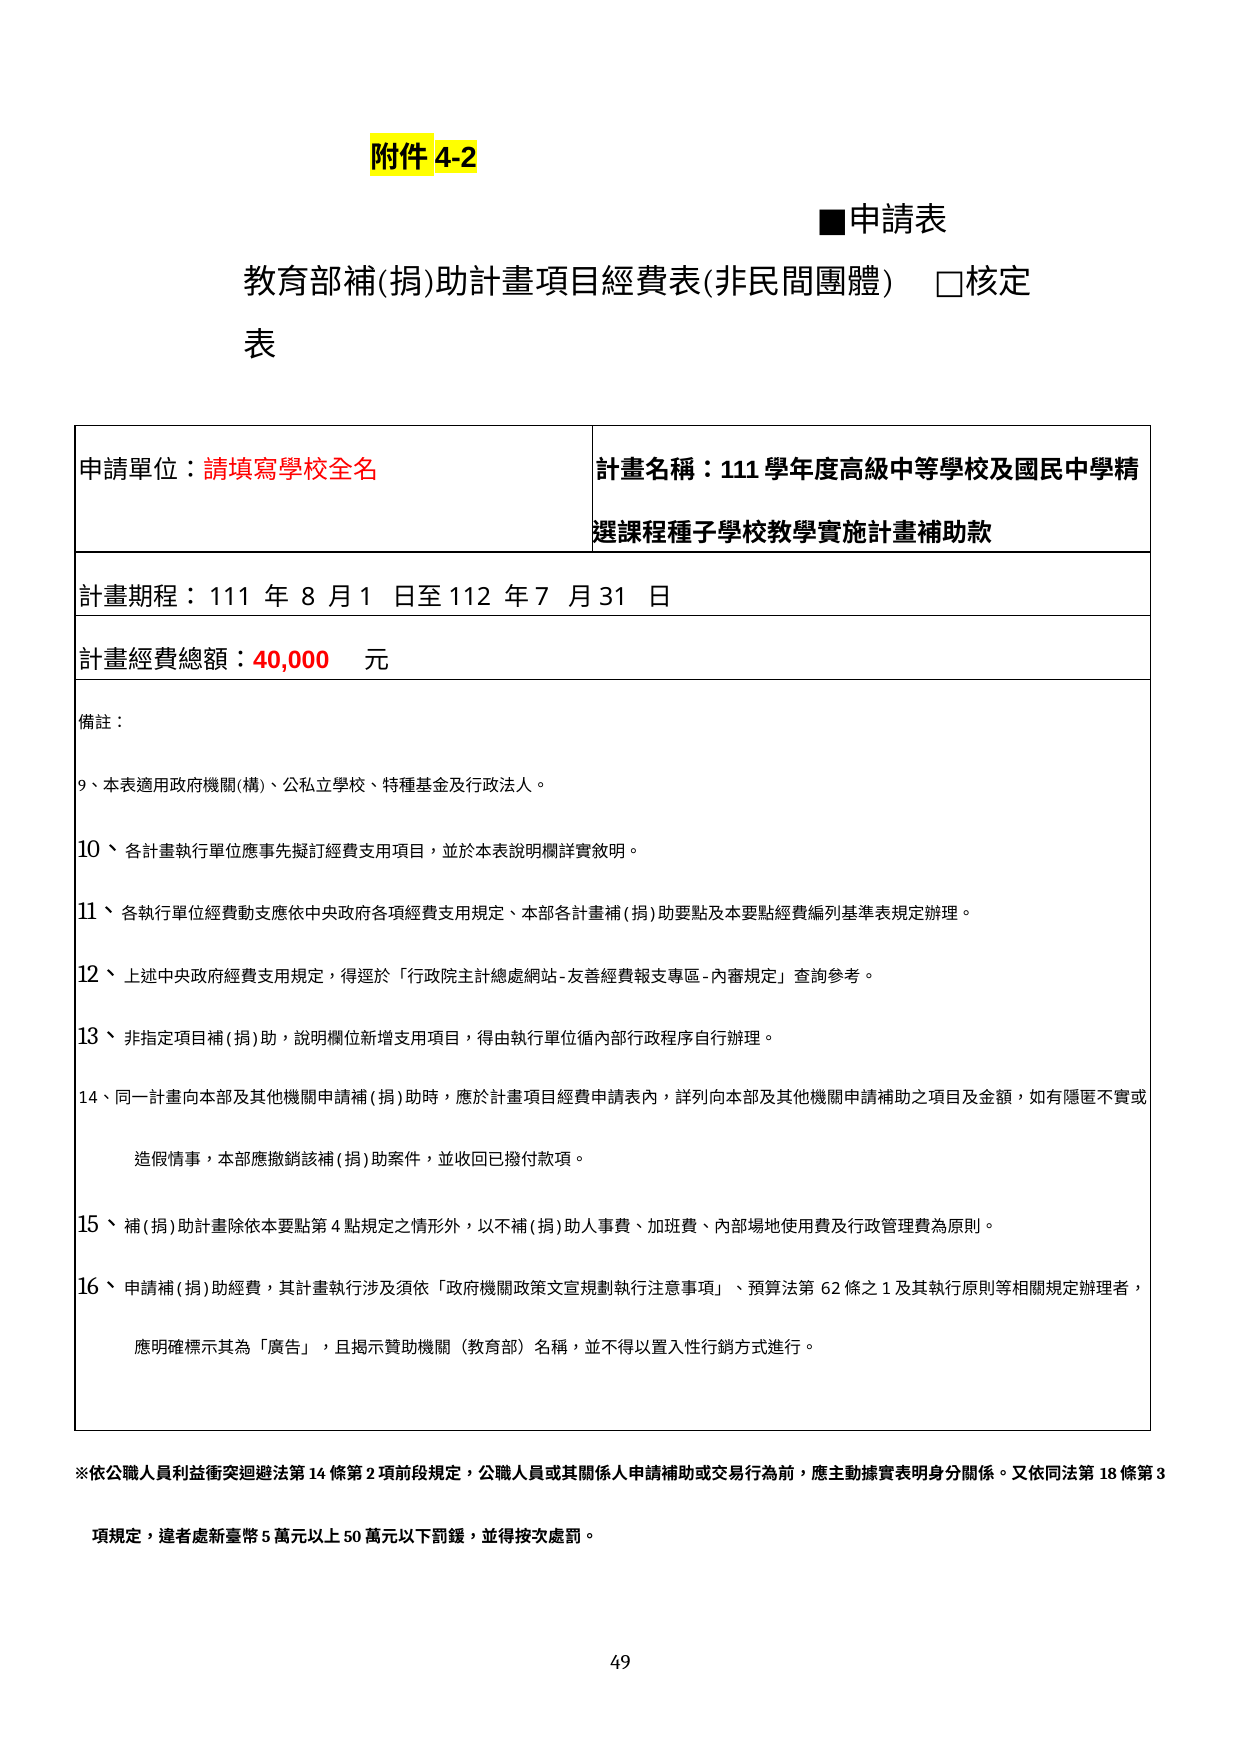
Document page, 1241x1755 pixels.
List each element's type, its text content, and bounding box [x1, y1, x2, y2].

table_cell [1067, 238, 1150, 363]
table_cell [692, 363, 1067, 425]
table_cell [75, 363, 240, 425]
table_cell [490, 363, 692, 425]
table_cell 計畫期程： 111 年 8 月 1 日至 112 年 7 月 31 日 [76, 553, 1150, 615]
table_cell 備註： 本表適用政府機關(構)、公私立學校、特種基金及行政法人。 各計畫執行單位應事先擬訂經費支用項目，並於本表說明欄詳實敘明。 各執行單位經費動支應依中央政府各項經費支用規定、本部各計畫補(捐)助要點及本要點經費編列基準表規定辦理。 上述中央政府經費支用規定，得逕於「行政院主計總處網站-友善經費報支專區-內審規定」查詢參考。 非指定項目補(捐)助，說明欄位新增支用項目，得由執行單位循內部行政程序自行辦理。 同一計畫向本部及其他機關申請補(捐)助時，應於計畫項目經費申請表內，詳列向本部及其他機關申請補助之項目及金額，如有隱匿不實或造假情事，本部應撤銷該補(捐)助案件，並收回已撥付款項。 補(捐)助計畫除依本要點第4點規定之情形外，以不補(捐)助人事費、加班費、內部場地使用費及行政管理費為原則。 申請補(捐)助經費，其計畫執行涉及須依「政府機關政策文宣規劃執行注意事項」、預算法第62條之1及其執行原則等相關規定辦理者，應明確標示其為「廣告」，且揭示贊助機關（教育部）名稱，並不得以置入性行銷方式進行。 [76, 680, 1150, 1429]
table_header [75, 113, 240, 238]
table_header ■申請表 [692, 113, 1067, 238]
table_header 附件4-2 [368, 113, 490, 238]
table_header [1067, 113, 1150, 238]
table_cell [1067, 363, 1150, 425]
table_cell [368, 363, 490, 425]
table_cell 申請單位：請填寫學校全名 [76, 426, 592, 551]
table_cell [75, 238, 240, 363]
table_cell 計畫經費總額：40,000 元 [76, 616, 1150, 678]
text ※依公職人員利益衝突迴避法第14條第2項前段規定，公職人員或其關係人申請補助或交易行為前，應主動據實表明身分關係。又依同法第18條第3項規定，違者處新臺幣5萬元以上50萬元以下罰鍰，並得按次處罰。 [75, 1431, 1165, 1556]
table_header [240, 113, 367, 238]
table_header [490, 113, 692, 238]
table_cell 教育部補(捐)助計畫項目經費表(非民間團體) □核定表 [240, 238, 1067, 363]
table_cell [240, 363, 367, 425]
table_cell 計畫名稱：111學年度高級中等學校及國民中學精選課程種子學校教學實施計畫補助款 [593, 426, 1150, 551]
